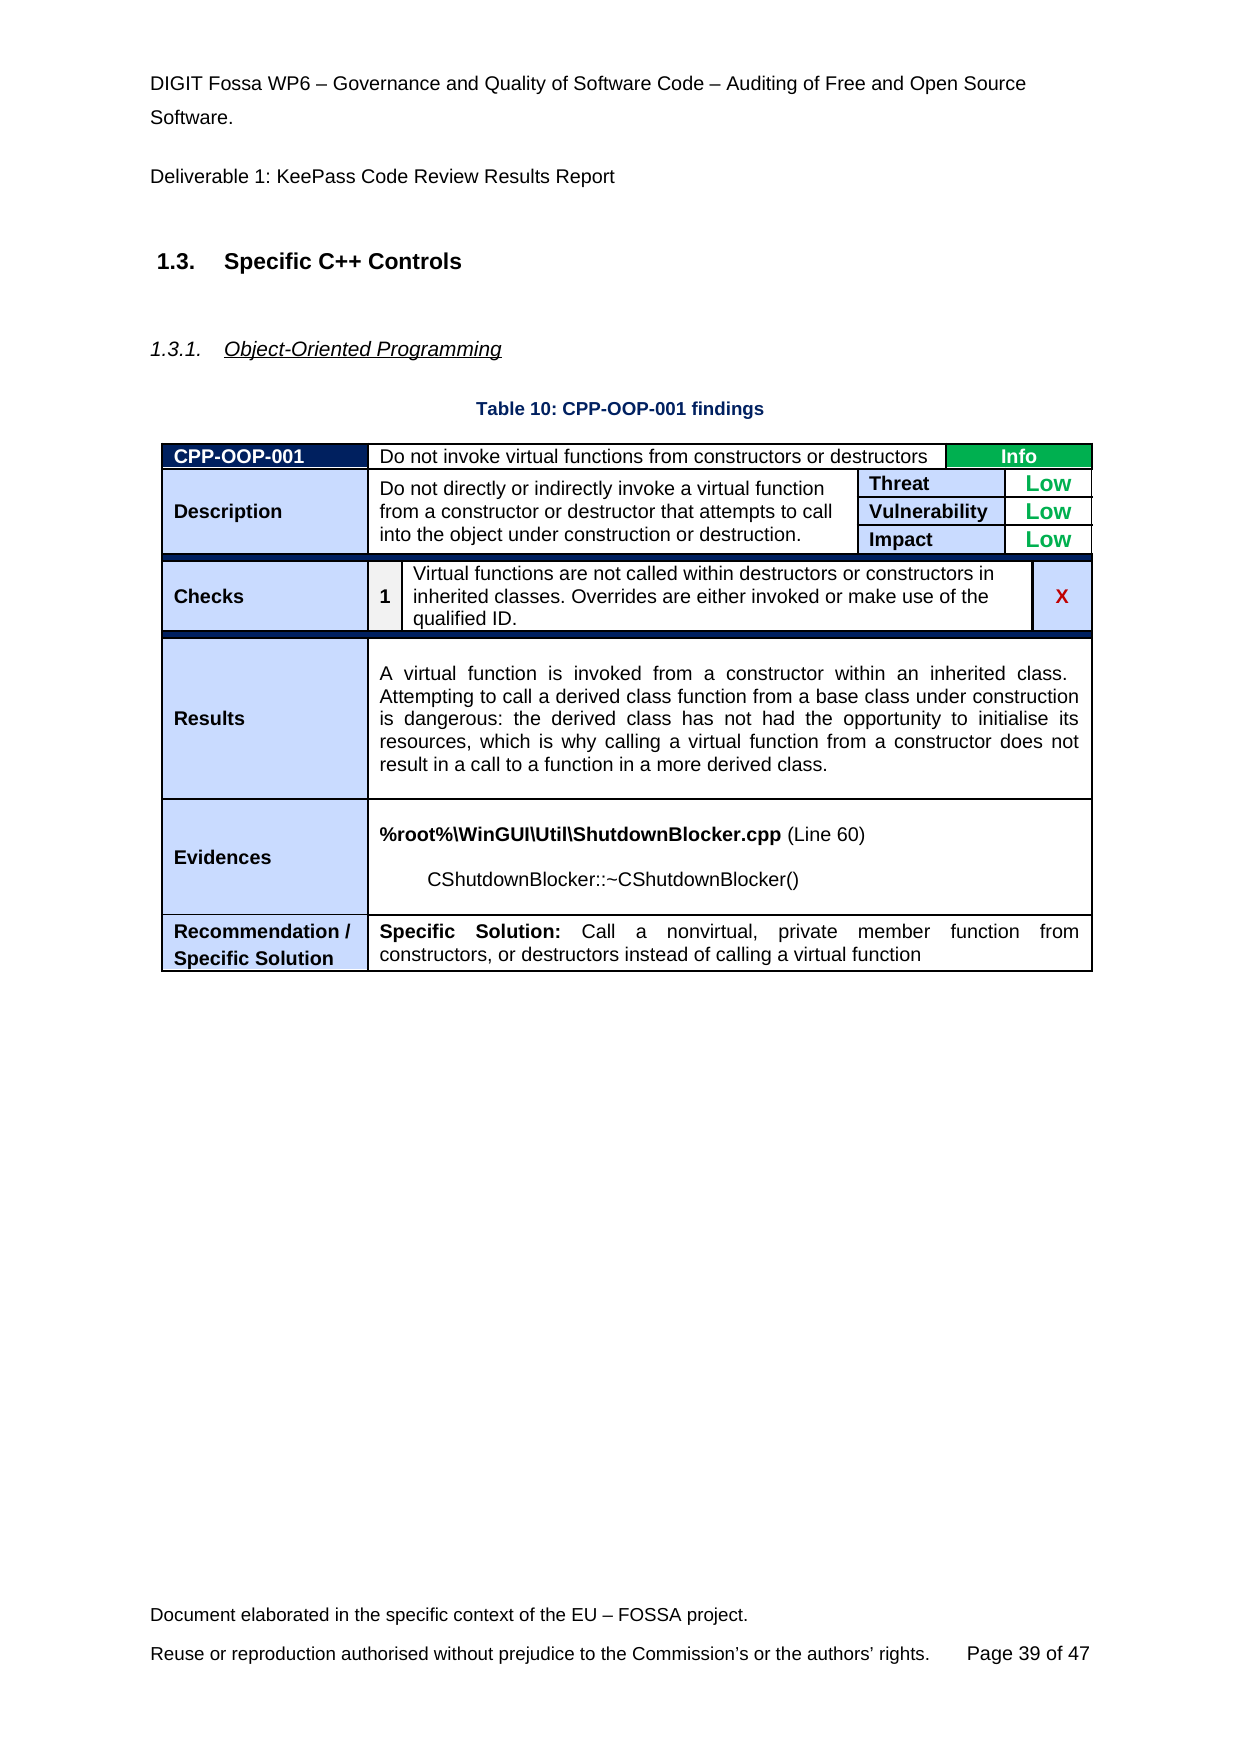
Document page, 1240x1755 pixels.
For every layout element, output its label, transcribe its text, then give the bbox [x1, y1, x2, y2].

table_cell Impact [859, 526, 1004, 553]
table_cell Low [1006, 526, 1091, 553]
table_cell Recommendation / Specific Solution [163, 915, 367, 969]
table_cell [163, 555, 1091, 560]
table_header CPP-OOP-001 [163, 445, 367, 467]
table_cell Virtual functions are not called within destructors or constructors in inherited classes. Overrides are either invoked or make use of the qualified ID. [403, 562, 1031, 630]
table_cell Vulnerability [859, 498, 1004, 524]
subtitle Object-Oriented Programming [150, 336, 1090, 360]
table_header Info [947, 445, 1091, 467]
table_cell Do not directly or indirectly invoke a virtual function from a constructor or destructor that attempts to call into the object under construction or destruction. [369, 470, 857, 553]
table_cell Results [163, 639, 367, 798]
subtitle Specific C++ Controls [157, 248, 1090, 274]
table_cell [163, 632, 1091, 637]
table_cell Low [1006, 470, 1091, 496]
table_cell %root%\WinGUI\Util\ShutdownBlocker.cpp (Line 60) CShutdownBlocker::~CShutdownBlocker() [369, 800, 1091, 914]
table_cell X [1034, 562, 1091, 630]
table_cell 1 [369, 562, 401, 630]
table_cell Evidences [163, 800, 367, 914]
table_cell Checks [163, 562, 367, 630]
text Table 10: CPP-OOP-001 findings [150, 398, 1090, 419]
table_cell Description [163, 470, 367, 553]
table_cell A virtual function is invoked from a constructor within an inherited class. Attempting to call a derived class function from a base class under construction is dangerous: the derived class has not had the opportunity to initialise its resources, which is why calling a virtual function from a constructor does not result in a call to a function in a more derived class. [369, 639, 1091, 798]
table_cell Specific Solution: Call a nonvirtual, private member function from constructors, or destructors instead of calling a virtual function [369, 916, 1091, 969]
table_cell Threat [859, 470, 1004, 496]
table_header Do not invoke virtual functions from constructors or destructors [369, 445, 945, 467]
table_cell Low [1006, 498, 1091, 524]
